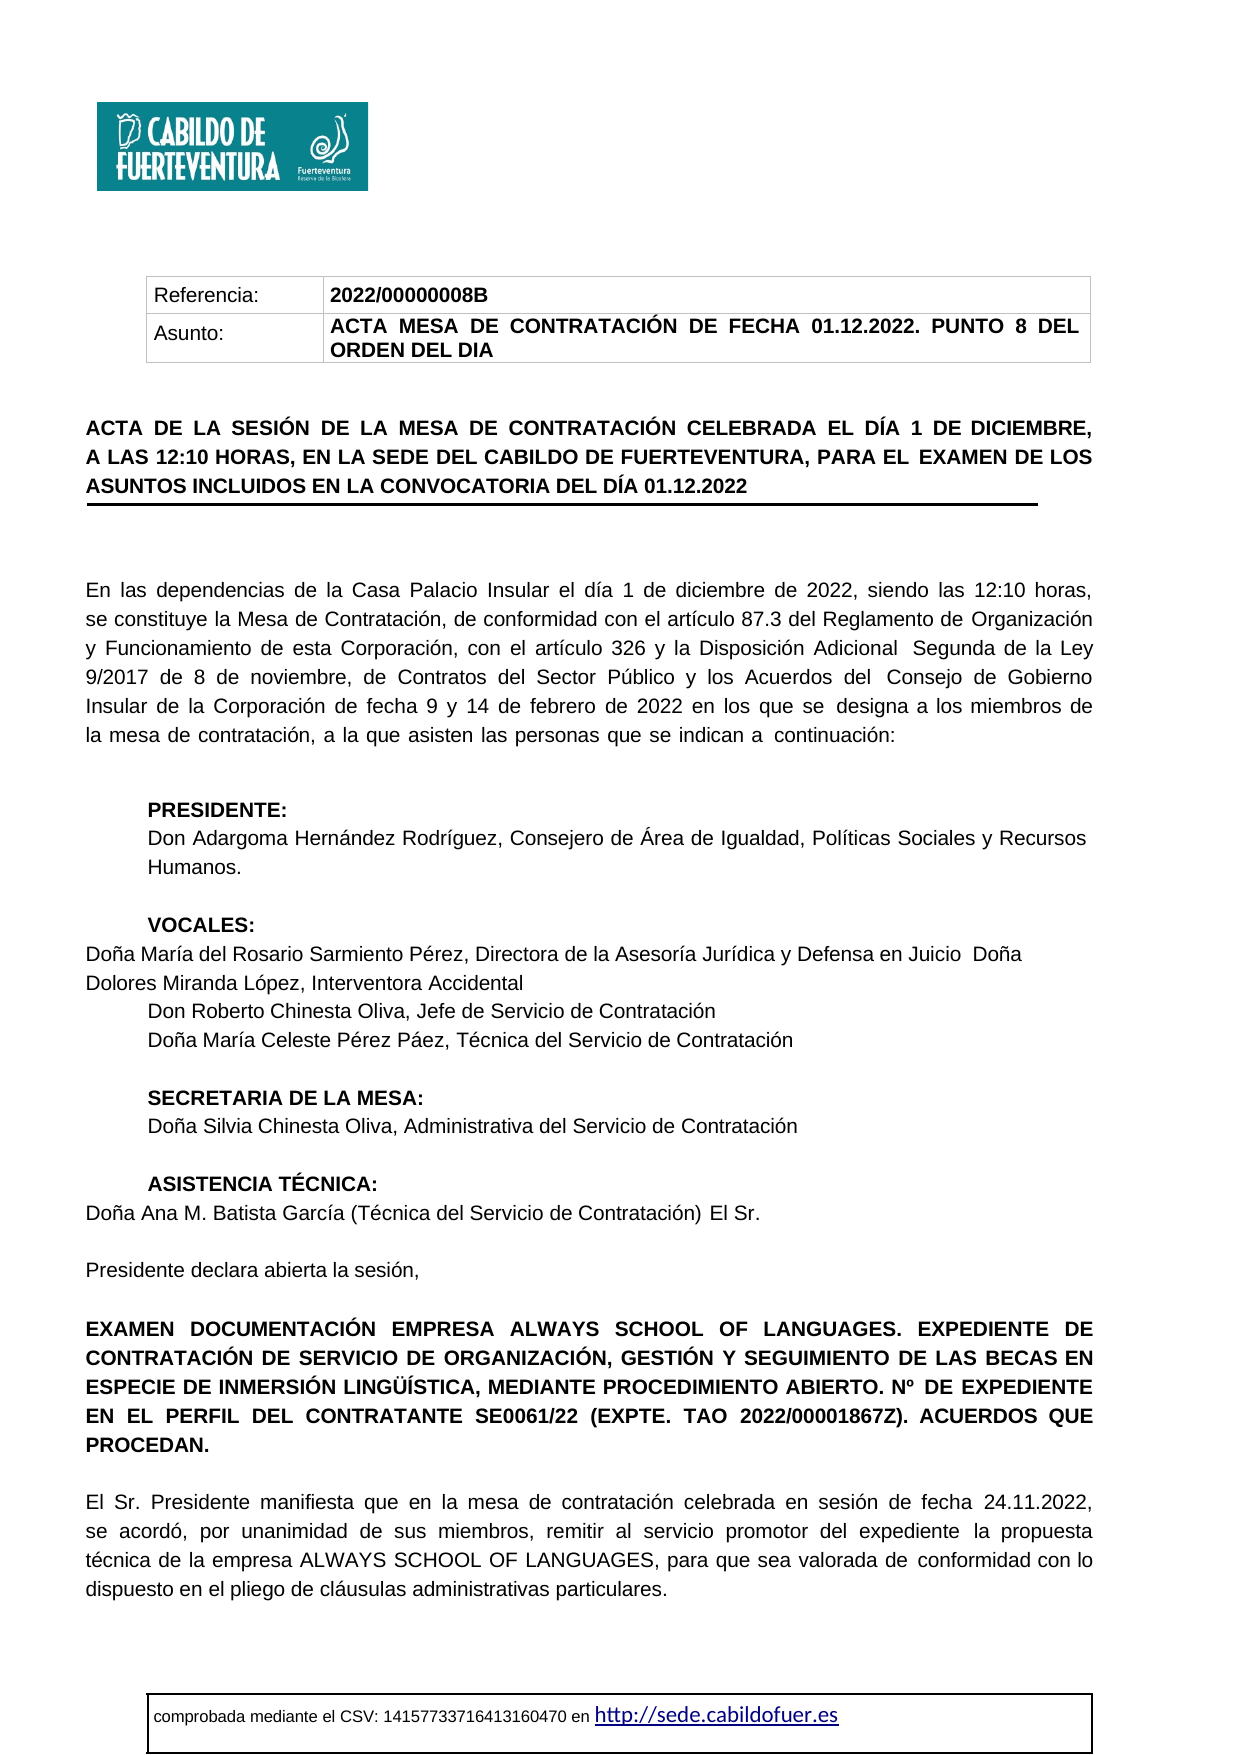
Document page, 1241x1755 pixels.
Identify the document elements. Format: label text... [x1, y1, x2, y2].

subtitle PRESIDENTE: [147, 797, 1109, 821]
table_cell Asunto: [147, 314, 323, 362]
subtitle VOCALES: [147, 913, 1109, 937]
text Doña María Celeste Pérez Páez, Técnica del Servicio de Contratación [147, 1028, 1109, 1052]
subtitle EXAMEN DOCUMENTACIÓN EMPRESA ALWAYS SCHOOL OF LANGUAGES. EXPEDIENTE DE CONTRATACIÓN DE SERVICIO DE ORGANIZACIÓN, GESTIÓN Y SEGUIMIENTO DE LAS BECAS EN ESPECIE DE INMERSIÓN LINGÜÍSTICA, MEDIANTE PROCEDIMIENTO ABIERTO. Nº DE EXPEDIENTE EN EL PERFIL DEL CONTRATANTE SE0061/22 (EXPTE. TAO 2022/00001867Z). ACUERDOS QUE PROCEDAN. [85, 1317, 1093, 1456]
text En las dependencias de la Casa Palacio Insular el día 1 de diciembre de 2022, siendo las 12:10 horas, se constituye la Mesa de Contratación, de conformidad con el artículo 87.3 del Reglamento de Organización y Funcionamiento de esta Corporación, con el artículo 326 y la Disposición Adicional Segunda de la Ley 9/2017 de 8 de noviembre, de Contratos del Sector Público y los Acuerdos del Consejo de Gobierno Insular de la Corporación de fecha 9 y 14 de febrero de 2022 en los que se designa a los miembros de la mesa de contratación, a la que asisten las personas que se indican a continuación: [85, 578, 1093, 747]
text Doña María del Rosario Sarmiento Pérez, Directora de la Asesoría Jurídica y Defensa en Juicio Doña Dolores Miranda López, Interventora Accidental [85, 941, 1071, 994]
table_header 2022/00000008B [324, 277, 1090, 313]
table_header Referencia: [147, 277, 323, 313]
text Don Adargoma Hernández Rodríguez, Consejero de Área de Igualdad, Políticas Sociales y Recursos Humanos. [147, 826, 1109, 879]
text El Sr. Presidente manifiesta que en la mesa de contratación celebrada en sesión de fecha 24.11.2022, se acordó, por unanimidad de sus miembros, remitir al servicio promotor del expediente la propuesta técnica de la empresa ALWAYS SCHOOL OF LANGUAGES, para que sea valorada de conformidad con lo dispuesto en el pliego de cláusulas administrativas particulares. [85, 1490, 1093, 1601]
text Doña Ana M. Batista García (Técnica del Servicio de Contratación) El Sr. Presidente declara abierta la sesión, [85, 1201, 779, 1282]
subtitle SECRETARIA DE LA MESA: [147, 1086, 1109, 1109]
subtitle ACTA DE LA SESIÓN DE LA MESA DE CONTRATACIÓN CELEBRADA EL DÍA 1 DE DICIEMBRE, A LAS 12:10 HORAS, EN LA SEDE DEL CABILDO DE FUERTEVENTURA, PARA EL EXAMEN DE LOS ASUNTOS INCLUIDOS EN LA CONVOCATORIA DEL DÍA 01.12.2022 [85, 416, 1093, 498]
subtitle ASISTENCIA TÉCNICA: [147, 1172, 1109, 1196]
table_cell ACTA MESA DE CONTRATACIÓN DE FECHA 01.12.2022. PUNTO 8 DEL ORDEN DEL DIA [324, 314, 1090, 362]
text Doña Silvia Chinesta Oliva, Administrativa del Servicio de Contratación [147, 1114, 1109, 1138]
text Don Roberto Chinesta Oliva, Jefe de Servicio de Contratación [147, 999, 1109, 1023]
